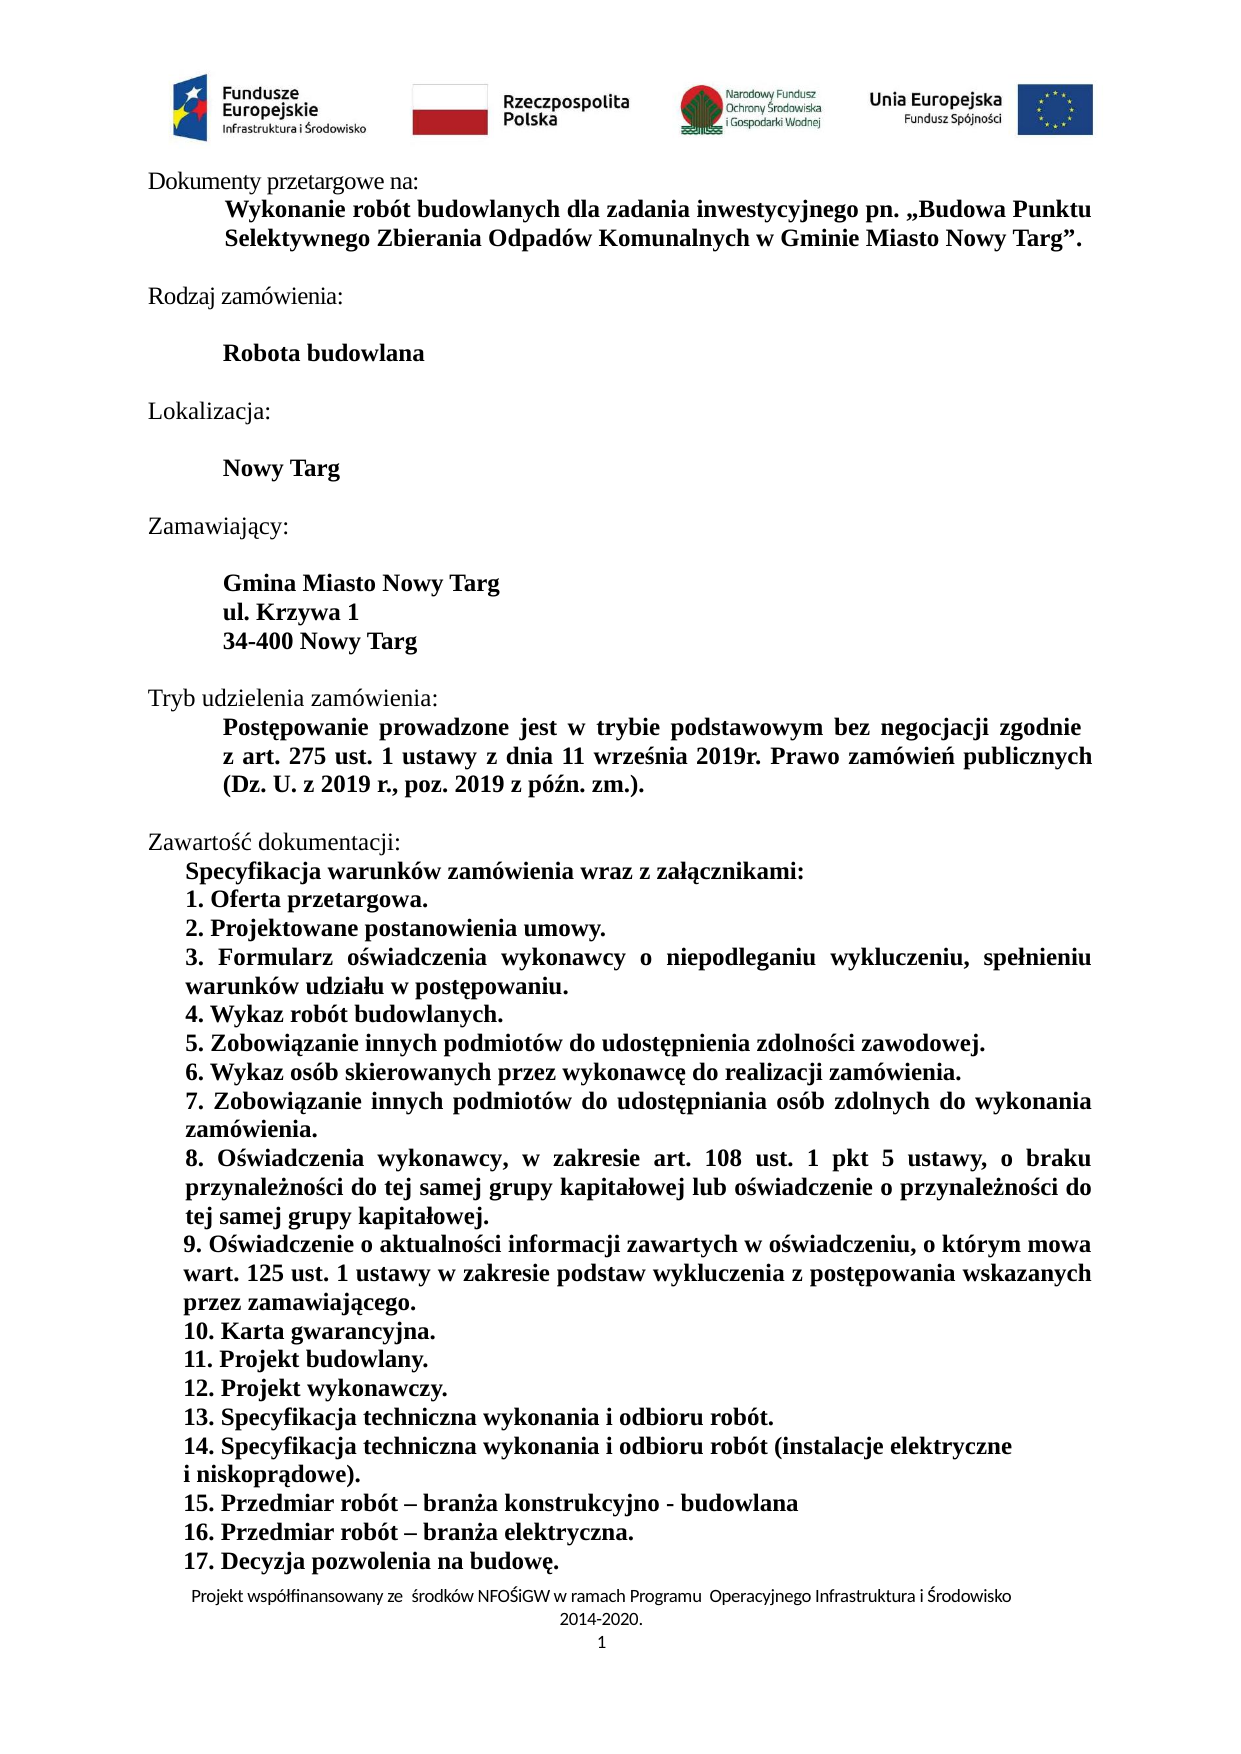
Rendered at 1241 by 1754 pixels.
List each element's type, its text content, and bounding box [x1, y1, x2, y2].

text 12. Projekt wykonawczy. [183, 1373, 1093, 1402]
text 3. Formularz oświadczenia wykonawcy o niepodleganiu wykluczeniu, spełnieniu warunków udziału w postępowaniu. [185, 942, 1093, 999]
text 8. Oświadczenia wykonawcy, w zakresie art. 108 ust. 1 pkt 5 ustawy, o braku przynależności do tej samej grupy kapitałowej lub oświadczenie o przynależności do tej samej grupy kapitałowej. [185, 1143, 1093, 1229]
text 15. Przedmiar robót – branża konstrukcyjno - budowlana [183, 1488, 1093, 1517]
text Wykonanie robót budowlanych dla zadania inwestycyjnego pn. „Budowa Punktu Selektywnego Zbierania Odpadów Komunalnych w Gminie Miasto Nowy Targ”. [224, 194, 1093, 252]
text 14. Specyfikacja techniczna wykonania i odbioru robót (instalacje elektryczne [183, 1431, 1093, 1459]
text Lokalizacja: [148, 396, 1093, 424]
text 1. Oferta przetargowa. [185, 884, 1093, 913]
text 9. Oświadczenie o aktualności informacji zawartych w oświadczeniu, o którym mowa wart. 125 ust. 1 ustawy w zakresie podstaw wykluczenia z postępowania wskazanych przez zamawiającego. [183, 1229, 1093, 1316]
text 7. Zobowiązanie innych podmiotów do udostępniania osób zdolnych do wykonania zamówienia. [185, 1086, 1093, 1143]
text Rodzaj zamówienia: [148, 281, 1093, 309]
text 17. Decyzja pozwolenia na budowę. [183, 1546, 1093, 1574]
text Specyfikacja warunków zamówienia wraz z załącznikami: [148, 856, 1093, 884]
text Nowy Targ [148, 453, 1093, 482]
text 4. Wykaz robót budowlanych. [185, 999, 1093, 1028]
text 10. Karta gwarancyjna. [183, 1316, 1093, 1344]
text i niskoprądowe). [183, 1459, 1093, 1488]
text ul. Krzywa 1 [148, 597, 1093, 626]
subtitle Robota budowlana [223, 338, 1093, 367]
text Dokumenty przetargowe na: [148, 166, 1093, 194]
text Tryb udzielenia zamówienia: [148, 683, 1093, 712]
text 5. Zobowiązanie innych podmiotów do udostępnienia zdolności zawodowej. [185, 1028, 1093, 1057]
text 2. Projektowane postanowienia umowy. [185, 913, 1093, 942]
picture [147, 53, 1112, 166]
text 11. Projekt budowlany. [183, 1344, 1093, 1373]
text Postępowanie prowadzone jest w trybie podstawowym bez negocjacji zgodnie z art. 275 ust. 1 ustawy z dnia 11 września 2019r. Prawo zamówień publicznych (Dz. U. z 2019 r., poz. 2019 z późn. zm.). [223, 712, 1093, 798]
text Gmina Miasto Nowy Targ [148, 568, 1093, 597]
text 6. Wykaz osób skierowanych przez wykonawcę do realizacji zamówienia. [185, 1057, 1093, 1086]
text 13. Specyfikacja techniczna wykonania i odbioru robót. [183, 1402, 1093, 1431]
text Zawartość dokumentacji: [148, 827, 1093, 856]
text Zamawiający: [148, 511, 1093, 539]
text 16. Przedmiar robót – branża elektryczna. [183, 1517, 1093, 1546]
text 34-400 Nowy Targ [148, 626, 1093, 654]
